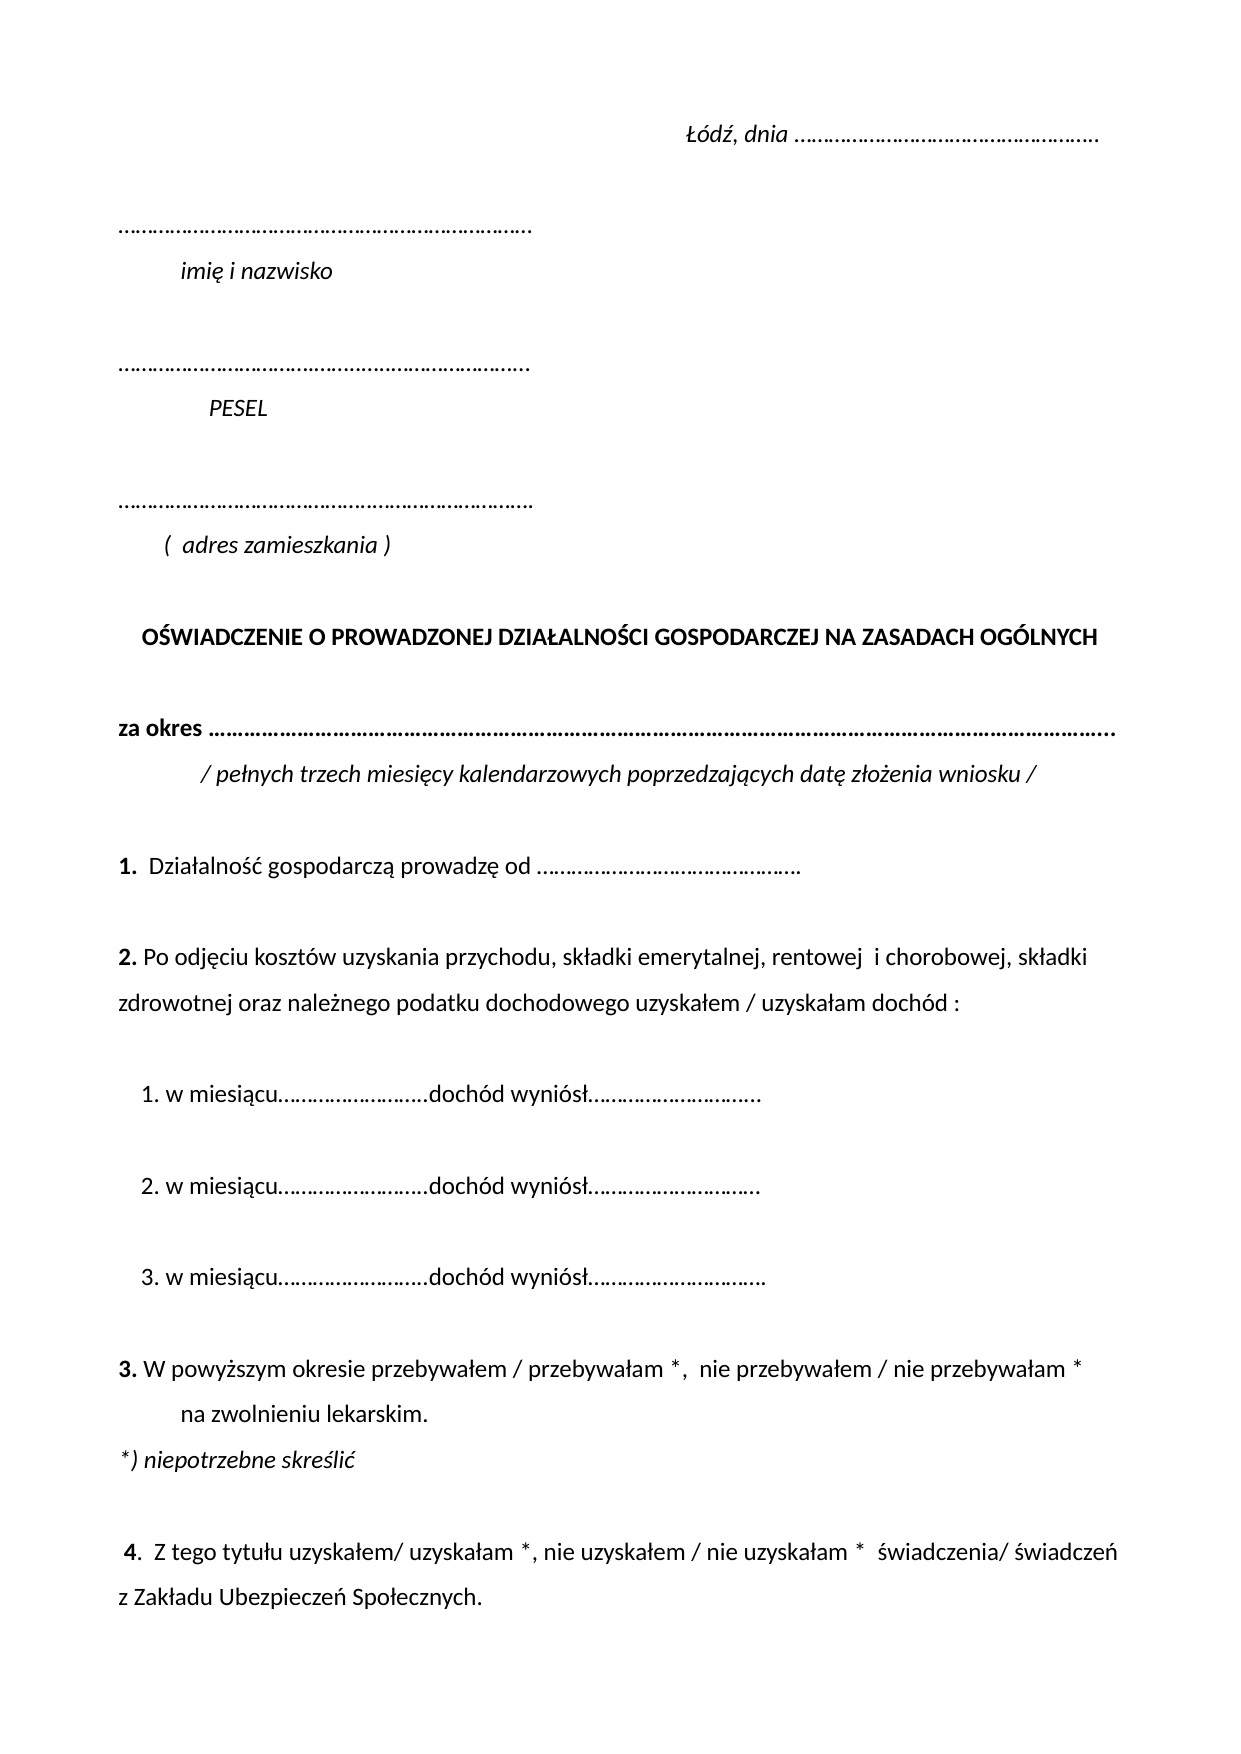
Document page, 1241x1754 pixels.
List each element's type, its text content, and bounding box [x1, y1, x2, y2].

text 2. Po odjęciu kosztów uzyskania przychodu, składki emerytalnej, rentowej i chorobowej, składki zdrowotnej oraz należnego podatku dochodowego uzyskałem / uzyskałam dochód : [118, 941, 1122, 1017]
text 3. w miesiącu……………………..dochód wyniósł…………………………. [118, 1261, 1122, 1292]
text OŚWIADCZENIE O PROWADZONEJ DZIAŁALNOŚCI GOSPODARCZEJ NA ZASADACH OGÓLNYCH [118, 621, 1122, 652]
text 2. w miesiącu……………………..dochód wyniósł………………………… [118, 1170, 1122, 1200]
text ……………………………………..………………………. [118, 484, 1122, 514]
text 1. Działalność gospodarczą prowadzę od ………………………………………. [118, 850, 1122, 880]
text *) niepotrzebne skreślić [118, 1444, 1122, 1475]
text za okres ……………………………………………………………………………………………………………………………………... [118, 713, 1122, 743]
text 1. w miesiącu……………………..dochód wyniósł………………………... [118, 1078, 1122, 1109]
text / pełnych trzech miesięcy kalendarzowych poprzedzających datę złożenia wniosku / [118, 758, 1122, 789]
text 3. W powyższym okresie przebywałem / przebywałam *, nie przebywałem / nie przebywałam * na zwolnieniu lekarskim. [118, 1353, 1122, 1429]
text Łódź, dnia …………………………………………….. [635, 118, 1122, 149]
text imię i nazwisko [118, 255, 1122, 286]
text ……………………………………………………………… [118, 209, 1122, 240]
text 4. Z tego tytułu uzyskałem/ uzyskałam *, nie uzyskałem / nie uzyskałam * świadczenia/ świadczeń z Zakładu Ubezpieczeń Społecznych. [118, 1536, 1122, 1612]
text ( adres zamieszkania ) [118, 530, 1122, 560]
text …………………………….……..…..…………………... [118, 347, 1122, 377]
text PESEL [118, 392, 1122, 423]
